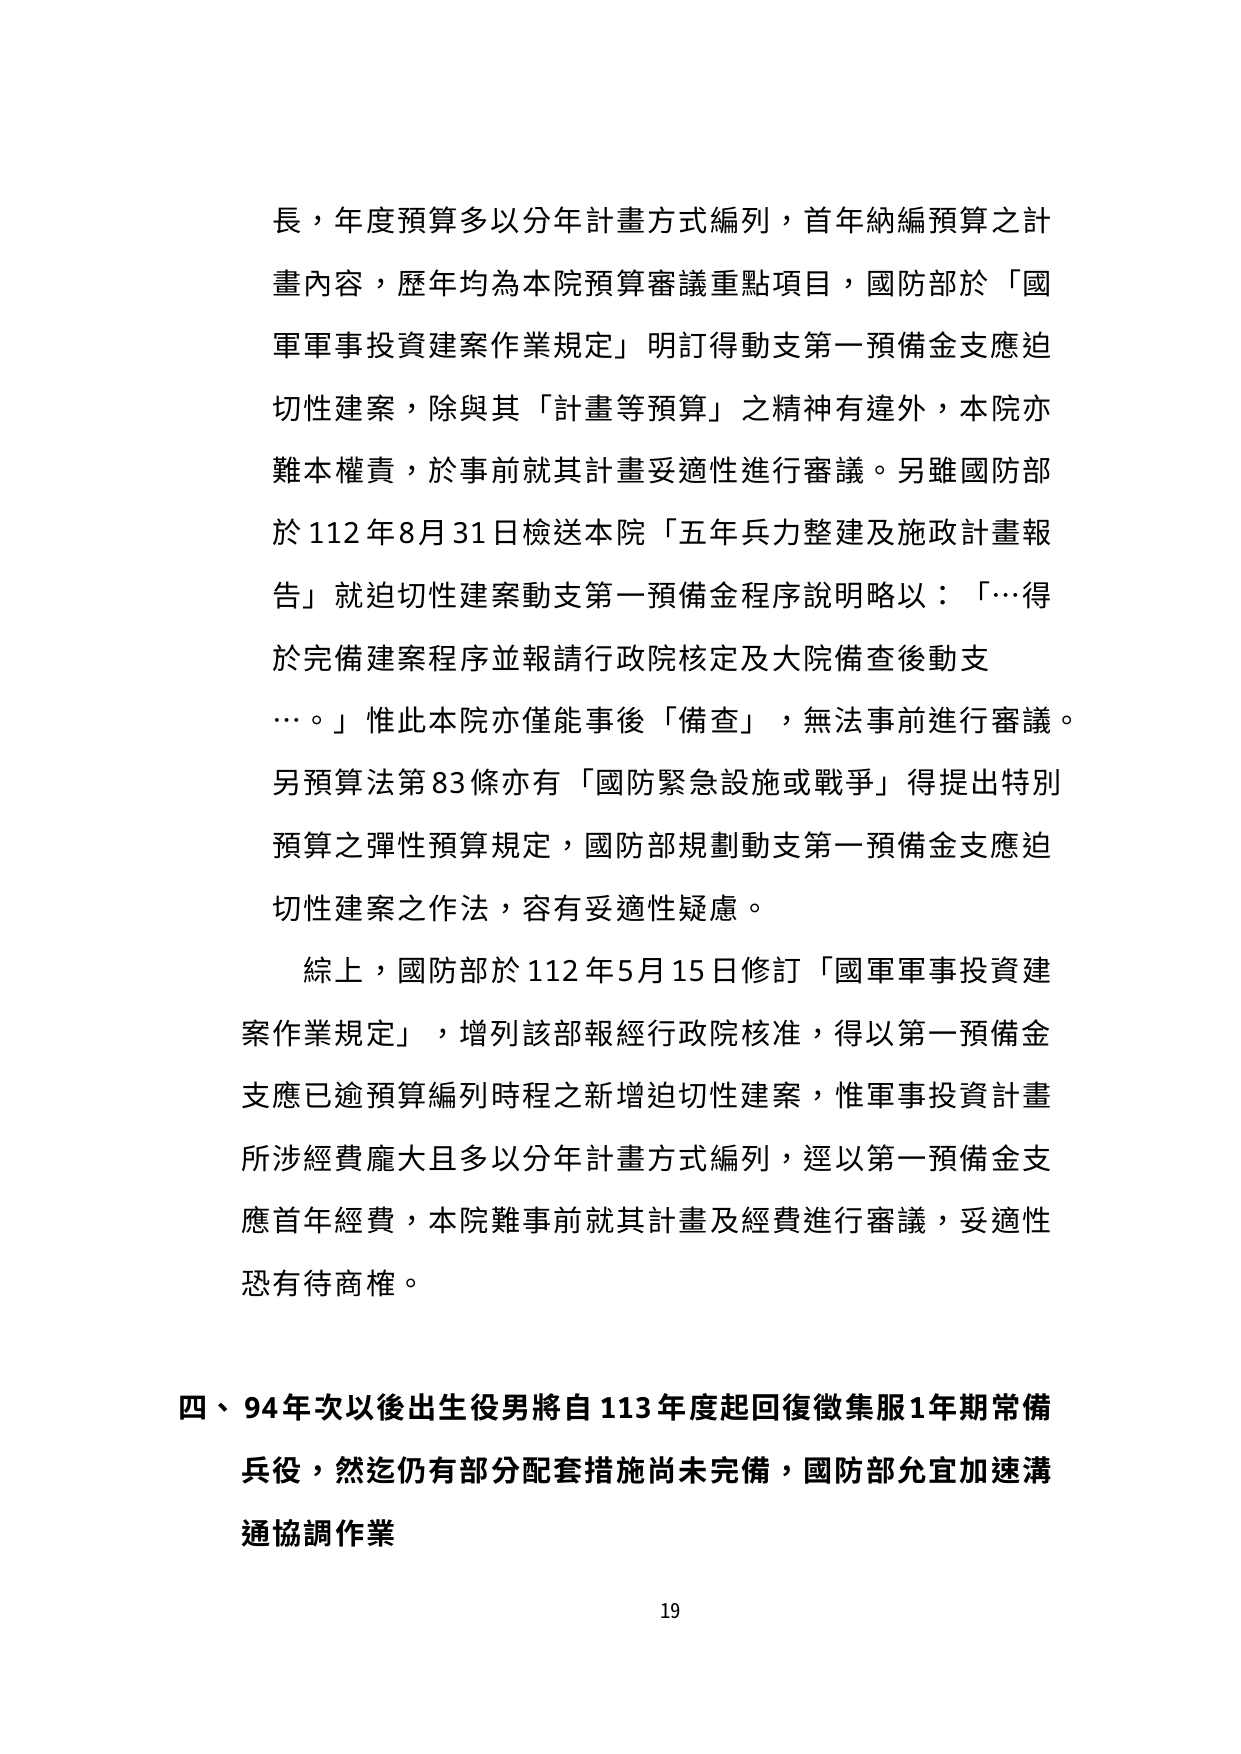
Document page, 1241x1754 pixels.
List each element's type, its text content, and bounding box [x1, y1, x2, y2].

text 四、94年次以後出生役男將自113年度起回復徵集服1年期常備兵役，然迄仍有部分配套措施尚未完備，國防部允宜加速溝通協調作業 [177, 1365, 1063, 1552]
text 綜上，國防部於112年5月15日修訂「國軍軍事投資建案作業規定」，增列該部報經行政院核准，得以第一預備金支應已逾預算編列時程之新增迫切性建案，惟軍事投資計畫所涉經費龐大且多以分年計畫方式編列，逕以第一預備金支應首年經費，本院難事前就其計畫及經費進行審議，妥適性恐有待商榷。 [236, 927, 1063, 1302]
text 司法院釋字第520號解釋理由說明略以：「…預算制度乃行政部門實現其施政方針並經立法部門參與決策之憲法建制，對預算之審議及執行之監督，屬立法機關之權限與職責。…。」國軍軍事投資建案所涉經費龐大且執行期程長，年度預算多以分年計畫方式編列，首年納編預算之計畫內容，歷年均為本院預算審議重點項目，國防部於「國軍軍事投資建案作業規定」明訂得動支第一預備金支應迫切性建案，除與其「計畫等預算」之精神有違外，本院亦難本權責，於事前就其計畫妥適性進行審議。另雖國防部於112年8月31日檢送本院「五年兵力整建及施政計畫報告」就迫切性建案動支第一預備金程序說明略以：「…得於完備建案程序並報請行政院核定及大院備查後動支…。」惟此本院亦僅能事後「備查」，無法事前進行審議。另預算法第83條亦有「國防緊急設施或戰爭」得提出特別預算之彈性預算規定，國防部規劃動支第一預備金支應迫切性建案之作法，容有妥適性疑慮。 [266, 177, 1063, 927]
